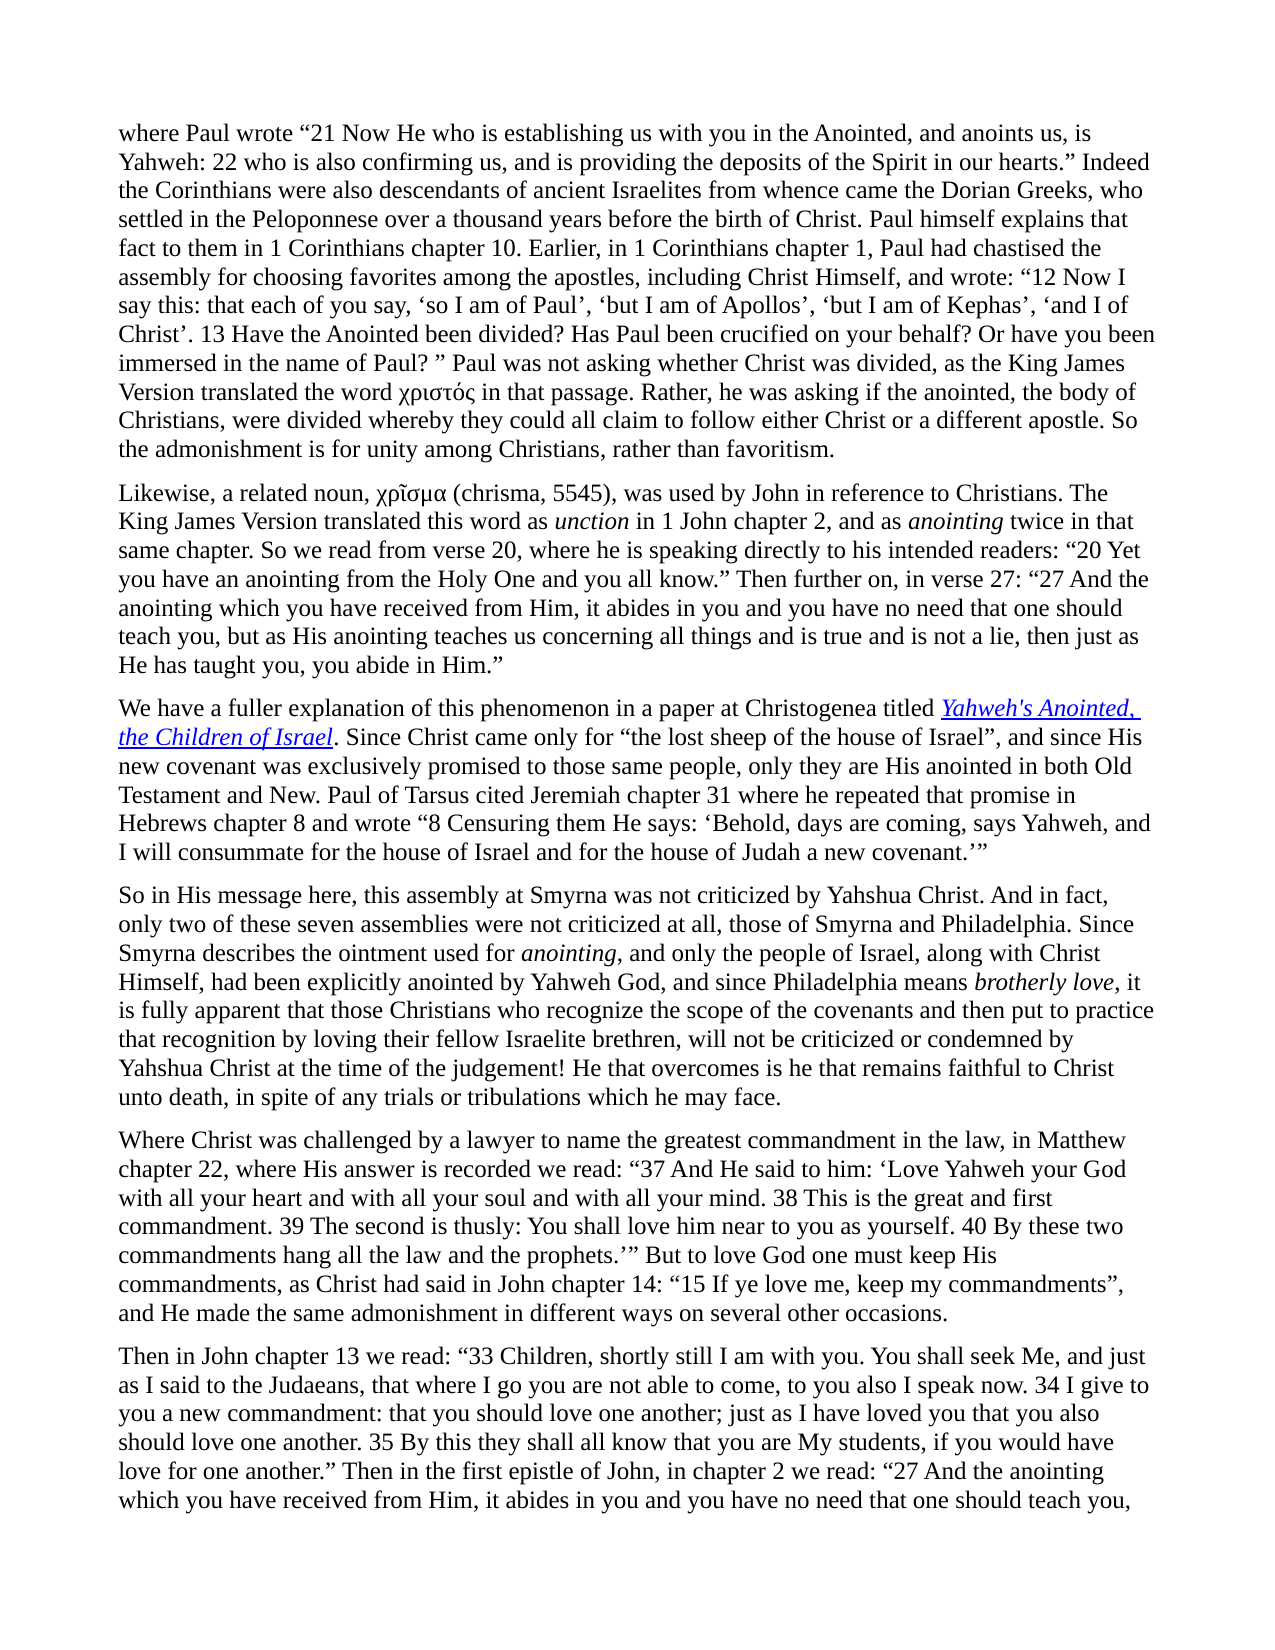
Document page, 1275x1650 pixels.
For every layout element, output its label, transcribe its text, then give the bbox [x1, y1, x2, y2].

text So in His message here, this assembly at Smyrna was not criticized by Yahshua Christ. And in fact, only two of these seven assemblies were not criticized at all, those of Smyrna and Philadelphia. Since Smyrna describes the ointment used for anointing, and only the people of Israel, along with Christ Himself, had been explicitly anointed by Yahweh God, and since Philadelphia means brotherly love, it is fully apparent that those Christians who recognize the scope of the covenants and then put to practice that recognition by loving their fellow Israelite brethren, will not be criticized or condemned by Yahshua Christ at the time of the judgement! He that overcomes is he that remains faithful to Christ unto death, in spite of any trials or tribulations which he may face. [118, 881, 1157, 1111]
text We have a fuller explanation of this phenomenon in a paper at Christogenea titled Yahweh's Anointed, the Children of Israel. Since Christ came only for “the lost sheep of the house of Israel”, and since His new covenant was exclusively promised to those same people, only they are His anointed in both Old Testament and New. Paul of Tarsus cited Jeremiah chapter 31 where he repeated that promise in Hebrews chapter 8 and wrote “8 Censuring them He says: ‘Behold, days are coming, says Yahweh, and I will consummate for the house of Israel and for the house of Judah a new covenant.’” [118, 693, 1157, 866]
text Where Christ was challenged by a lawyer to name the greatest commandment in the law, in Matthew chapter 22, where His answer is recorded we read: “37 And He said to him: ‘Love Yahweh your God with all your heart and with all your soul and with all your mind. 38 This is the great and first commandment. 39 The second is thusly: You shall love him near to you as yourself. 40 By these two commandments hang all the law and the prophets.’” But to love God one must keep His commandments, as Christ had said in John chapter 14: “15 If ye love me, keep my commandments”, and He made the same admonishment in different ways on several other occasions. [118, 1125, 1157, 1326]
text Likewise, a related noun, χρῖσμα (chrisma, 5545), was used by John in reference to Christians. The King James Version translated this word as unction in 1 John chapter 2, and as anointing twice in that same chapter. So we read from verse 20, where he is speaking directly to his intended readers: “20 Yet you have an anointing from the Holy One and you all know.” Then further on, in verse 27: “27 And the anointing which you have received from Him, it abides in you and you have no need that one should teach you, but as His anointing teaches us concerning all things and is true and is not a lie, then just as He has taught you, you abide in Him.” [118, 478, 1157, 679]
text Then in John chapter 13 we read: “33 Children, shortly still I am with you. You shall seek Me, and just as I said to the Judaeans, that where I go you are not able to come, to you also I speak now. 34 I give to you a new commandment: that you should love one another; just as I have loved you that you also should love one another. 35 By this they shall all know that you are My students, if you would have love for one another.” Then in the first epistle of John, in chapter 2 we read: “27 And the anointing which you have received from Him, it abides in you and you have no need that one should teach you, [118, 1341, 1157, 1513]
text where Paul wrote “21 Now He who is establishing us with you in the Anointed, and anoints us, is Yahweh: 22 who is also confirming us, and is providing the deposits of the Spirit in our hearts.” Indeed the Corinthians were also descendants of ancient Israelites from whence came the Dorian Greeks, who settled in the Peloponnese over a thousand years before the birth of Christ. Paul himself explains that fact to them in 1 Corinthians chapter 10. Earlier, in 1 Corinthians chapter 1, Paul had chastised the assembly for choosing favorites among the apostles, including Christ Himself, and wrote: “12 Now I say this: that each of you say, ‘so I am of Paul’, ‘but I am of Apollos’, ‘but I am of Kephas’, ‘and I of Christ’. 13 Have the Anointed been divided? Has Paul been crucified on your behalf? Or have you been immersed in the name of Paul? ” Paul was not asking whether Christ was divided, as the King James Version translated the word χριστός in that passage. Rather, he was asking if the anointed, the body of Christians, were divided whereby they could all claim to follow either Christ or a different apostle. So the admonishment is for unity among Christians, rather than favoritism. [118, 118, 1157, 463]
